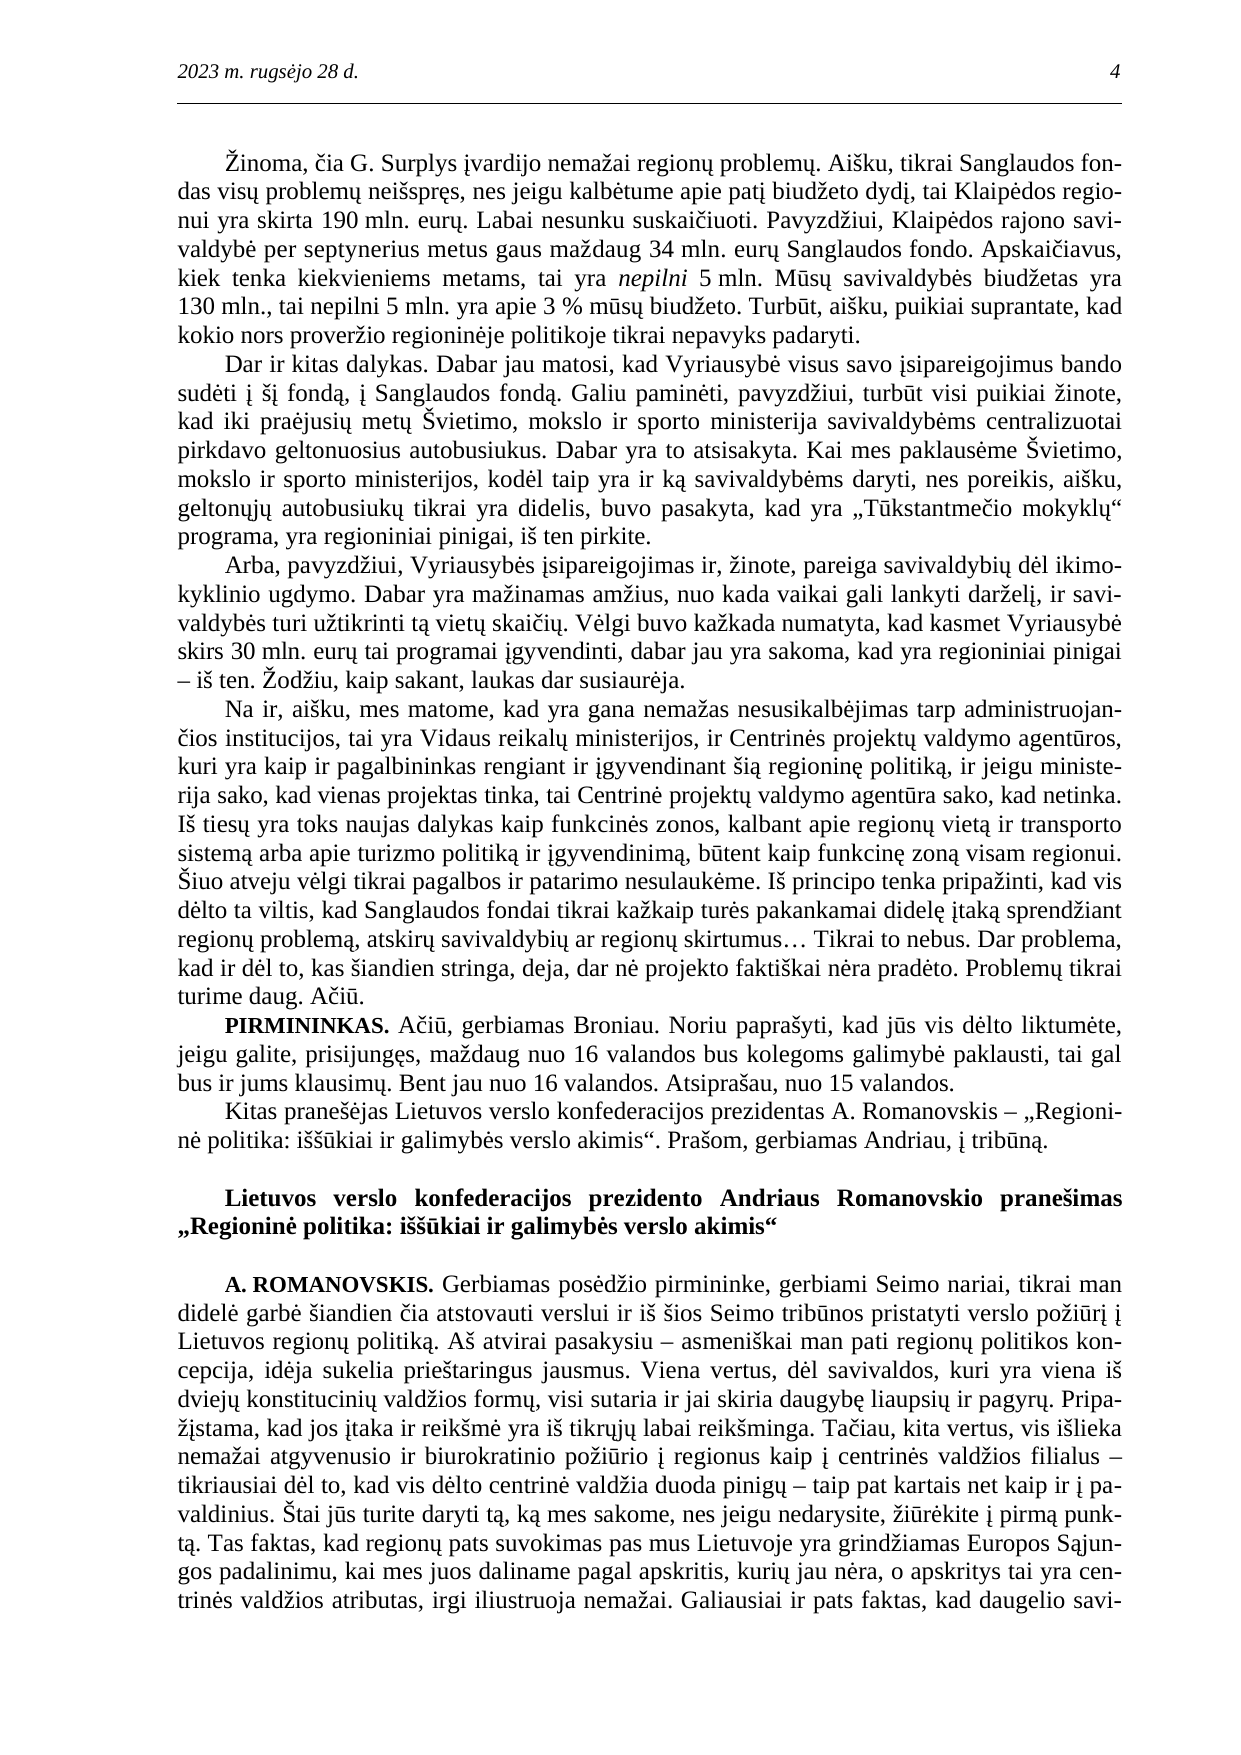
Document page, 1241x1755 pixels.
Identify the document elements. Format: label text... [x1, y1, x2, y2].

text Ži­no­ma, čia G. Sur­plys įvar­di­jo ne­ma­žai re­gio­nų pro­ble­mų. Aiš­ku, tik­rai San­glau­dos fon­das vi­sų pro­ble­mų ne­iš­spręs, nes jei­gu kal­bė­tu­me apie pa­tį biu­dže­to dy­dį, tai Klai­pė­dos re­gio­nui yra skir­ta 190 mln. eu­rų. La­bai ne­sun­ku su­skai­čiuo­ti. Pa­vyz­džiui, Klai­pė­dos ra­jo­no sa­vi­val­dy­bė per sep­ty­ne­rius me­tus gaus maž­daug 34 mln. eu­rų San­glau­dos fon­do. Ap­skai­čia­vus, kiek ten­ka kiek­vie­niems me­tams, tai yra ne­pil­ni 5 mln. Mū­sų sa­vi­val­dy­bės biu­dže­tas yra 130 mln., tai ne­pil­ni 5 mln. yra apie 3 % mū­sų biu­dže­to. Tur­būt, aiš­ku, pui­kiai su­pran­ta­te, kad ko­kio nors pro­ver­žio re­gio­ni­nė­je po­li­ti­ko­je tik­rai ne­pa­vyks pa­da­ry­ti. [177, 148, 1122, 349]
text A. ROMANOVSKIS. Ger­bia­mas po­sė­džio pir­mi­nin­ke, ger­bia­mi Sei­mo na­riai, tik­rai man di­de­lė gar­bė šian­dien čia at­sto­vau­ti ver­slui ir iš šios Sei­mo tri­bū­nos pri­sta­ty­ti ver­slo po­žiū­rį į Lie­tu­vos re­gio­nų po­li­ti­ką. Aš at­vi­rai pa­sa­ky­siu – as­me­niš­kai man pa­ti re­gio­nų po­li­ti­kos kon­cep­ci­ja, idė­ja su­ke­lia prieš­ta­rin­gus jaus­mus. Vie­na ver­tus, dėl sa­vi­val­dos, ku­ri yra vie­na iš dvie­jų kon­sti­tu­ci­nių val­džios for­mų, vi­si su­ta­ria ir jai ski­ria dau­gy­bę liaup­sių ir pa­gy­rų. Pri­pa­žįs­ta­ma, kad jos įta­ka ir reikš­mė yra iš tik­rų­jų la­bai reikš­min­ga. Ta­čiau, ki­ta ver­tus, vis iš­lie­ka ne­ma­žai at­gy­ve­nu­sio ir biu­ro­kratinio po­žiū­rio į re­gio­nus kaip į cen­tri­nės val­džios fi­lia­lus – tik­riau­siai dėl to, kad vis dėl­to cen­tri­nė val­džia duo­da pi­ni­gų – taip pat kar­tais net kaip ir į pa­val­di­nius. Štai jūs tu­ri­te da­ry­ti tą, ką mes sa­ko­me, nes jei­gu ne­da­ry­si­te, žiū­rė­ki­te į pir­mą punk­tą. Tas fak­tas, kad re­gio­nų pats su­vo­ki­mas pas mus Lie­tu­vo­je yra grin­džia­mas Eu­ro­pos Są­jun­gos pa­da­li­ni­mu, kai mes juos da­li­na­me pa­gal ap­skri­tis, ku­rių jau nė­ra, o ap­skri­tys tai yra cen­tri­nės val­džios atri­bu­tas, ir­gi iliust­ruo­ja ne­ma­žai. Ga­liau­siai ir pats fak­tas, kad dau­ge­lio sa­vi­ [177, 1269, 1122, 1614]
text Ki­tas pra­ne­šė­jas Lie­tu­vos ver­slo kon­fe­de­ra­ci­jos pre­zi­den­tas A. Ro­ma­nov­skis – „Re­gio­ni­nė po­li­ti­ka: iš­šū­kiai ir ga­li­my­bės ver­slo aki­mis“. Pra­šom, ger­bia­mas An­driau, į tri­bū­ną. [177, 1096, 1122, 1154]
text Dar ir ki­tas da­ly­kas. Da­bar jau ma­to­si, kad Vy­riau­sy­bė vi­sus sa­vo įsi­pa­rei­go­ji­mus ban­do su­dė­ti į šį fon­dą, į San­glau­dos fon­dą. Ga­liu pa­mi­nė­ti, pa­vyz­džiui, tur­būt vi­si pui­kiai ži­no­te, kad iki pra­ėju­sių me­tų Švie­ti­mo, moks­lo ir spor­to mi­nis­te­ri­ja sa­vi­val­dy­bėms cen­tra­li­zuo­tai pirk­da­vo gel­to­nuo­sius au­to­bu­siu­kus. Da­bar yra to at­si­sa­ky­ta. Kai mes pa­klau­sė­me Švie­ti­mo, moks­lo ir spor­to mi­nis­te­ri­jos, ko­dėl taip yra ir ką sa­vi­val­dy­bėms da­ry­ti, nes po­rei­kis, aiš­ku, gel­to­nų­jų au­to­bu­siu­kų tik­rai yra di­de­lis, bu­vo pa­sa­ky­ta, kad yra „Tūks­tant­me­čio mo­kyk­lų“ pro­gra­ma, yra re­gio­ni­niai pi­ni­gai, iš ten pir­ki­te. [177, 349, 1122, 550]
text Lie­tu­vos ver­slo kon­fe­de­ra­ci­jos pre­zi­den­to An­driaus Ro­ma­nov­skio pra­ne­ši­mas „Regio­ni­nė po­li­ti­ka: iš­šū­kiai ir ga­li­my­bės ver­slo aki­mis“ [177, 1183, 1122, 1240]
text PIRMININKAS. Ačiū, ger­bia­mas Bro­niau. No­riu pa­pra­šy­ti, kad jūs vis dėl­to lik­tu­mė­te, jei­gu ga­li­te, pri­si­jun­gęs, maž­daug nuo 16 va­lan­dos bus ko­le­goms ga­li­my­bė pa­klaus­ti, tai gal bus ir jums klau­si­mų. Bent jau nuo 16 va­lan­dos. At­si­pra­šau, nuo 15 va­lan­dos. [177, 1010, 1122, 1096]
text Ar­ba, pa­vyz­džiui, Vy­riau­sy­bės įsi­pa­rei­go­ji­mas ir, ži­no­te, pa­rei­ga sa­vi­val­dy­bių dėl iki­mo­kyk­li­nio ug­dy­mo. Da­bar yra ma­ži­na­mas am­žius, nuo ka­da vai­kai ga­li lan­ky­ti dar­že­lį, ir sa­vi­val­dy­bės tu­ri už­tik­rin­ti tą vie­tų skai­čių. Vėl­gi bu­vo kaž­ka­da nu­ma­ty­ta, kad kas­met Vy­riau­sy­bė skirs 30 mln. eu­rų tai pro­gra­mai įgy­ven­din­ti, da­bar jau yra sa­ko­ma, kad yra re­gio­ni­niai pi­ni­gai – iš ten. Žo­džiu, kaip sa­kant, lau­kas dar su­siau­rė­ja. [177, 550, 1122, 694]
text Na ir, aiš­ku, mes ma­to­me, kad yra ga­na ne­ma­žas ne­su­si­kal­bė­ji­mas tarp ad­mi­nist­ruo­jan­čios ins­ti­tu­ci­jos, tai yra Vi­daus rei­ka­lų mi­nis­te­ri­jos, ir Cen­tri­nės pro­jek­tų val­dy­mo agen­tū­ros, ku­ri yra kaip ir pa­gal­bi­nin­kas ren­giant ir įgy­ven­di­nant šią re­gio­ni­nę po­li­ti­ką, ir jei­gu mi­nis­te­ri­ja sa­ko, kad vie­nas pro­jek­tas tin­ka, tai Cen­tri­nė pro­jek­tų val­dy­mo agen­tū­ra sa­ko, kad ne­tin­ka. Iš tie­sų yra toks nau­jas da­ly­kas kaip funk­ci­nės zo­nos, kal­bant apie re­gio­nų vie­tą ir trans­por­to sis­te­mą ar­ba apie tu­riz­mo po­li­ti­ką ir įgy­ven­di­ni­mą, bū­tent kaip funk­ci­nę zo­ną vi­sam re­gio­nui. Ši­uo atveju vėl­gi tik­rai pa­gal­bos ir pa­ta­ri­mo ne­su­lau­kė­me. Iš prin­ci­po ten­ka pri­pa­žin­ti, kad vis dėl­to ta vil­tis, kad San­glau­dos fon­dai tik­rai kaž­kaip tu­rės pa­kan­ka­mai di­de­lę įta­ką spren­džiant re­gio­nų pro­ble­mą, at­ski­rų sa­vi­val­dy­bių ar re­gio­nų skir­tu­mus… Tik­rai to ne­bus. Dar pro­ble­ma, kad ir dėl to, kas šian­dien strin­ga, de­ja, dar nė pro­jek­to fak­tiš­kai nė­ra pra­dė­to. Pro­ble­mų tik­rai tu­ri­me daug. Ačiū. [177, 694, 1122, 1010]
